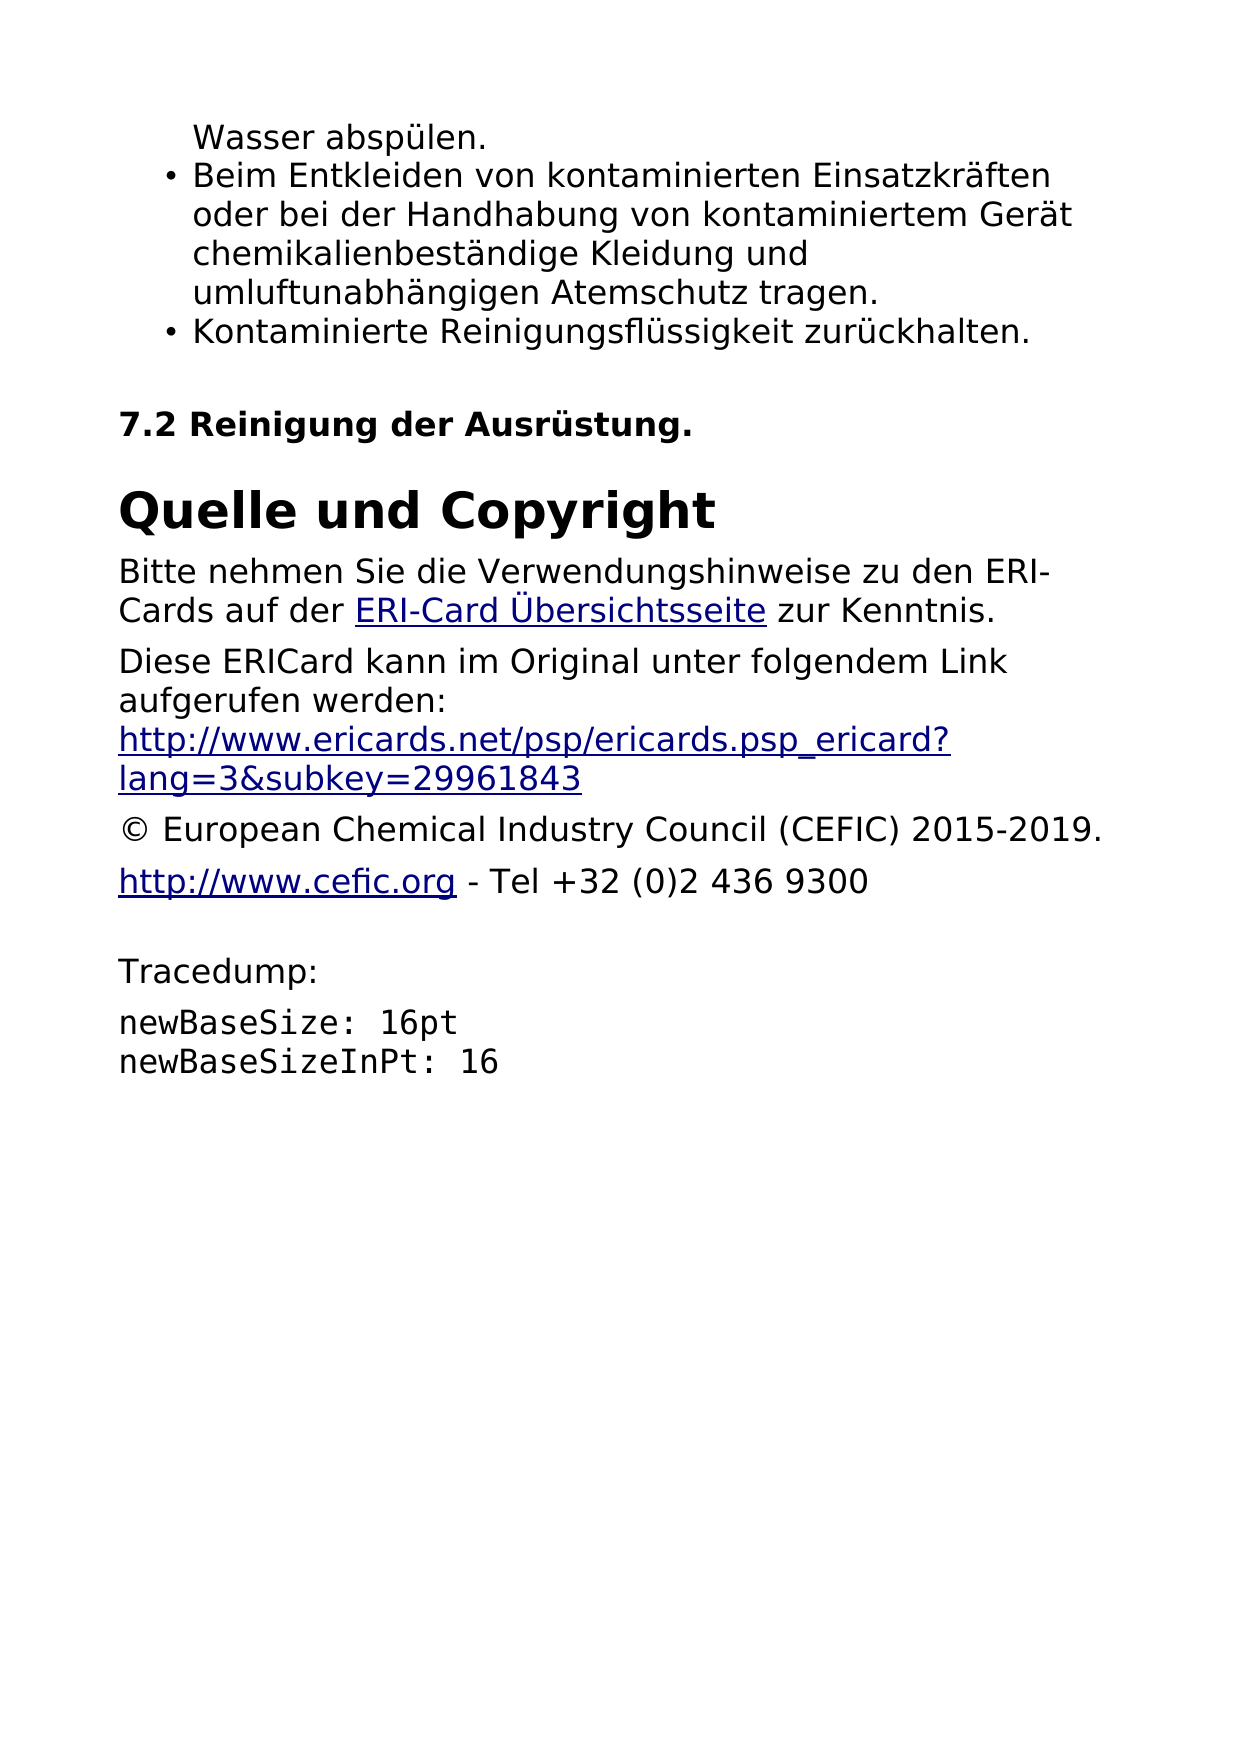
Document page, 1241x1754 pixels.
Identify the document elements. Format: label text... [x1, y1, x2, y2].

text Tracedump: [118, 914, 1122, 991]
text Diese ERICard kann im Original unter folgendem Link aufgerufen werden: http://www.ericards.net/psp/ericards.psp_ericard?lang=3&subkey=29961843 [118, 643, 1122, 798]
list Wasser abspülen. [177, 118, 1122, 157]
subtitle Quelle und Copyright [118, 482, 1122, 540]
text © European Chemical Industry Council (CEFIC) 2015-2019. [118, 811, 1122, 850]
text newBaseSize: 16pt newBaseSizeInPt: 16 [118, 1004, 1122, 1082]
list Beim Entkleiden von kontaminierten Einsatzkräften oder bei der Handhabung von kontaminiertem Gerät chemikalienbeständige Kleidung und umluftunabhängigen Atemschutz tragen. [177, 157, 1122, 312]
text http://www.cefic.org - Tel +32 (0)2 436 9300 [118, 862, 1122, 901]
list Kontaminierte Reinigungsflüssigkeit zurückhalten. [177, 312, 1122, 351]
subtitle 7.2 Reinigung der Ausrüstung. [118, 406, 1122, 444]
text Bitte nehmen Sie die Verwendungshinweise zu den ERI-Cards auf der ERI-Card Übersichtsseite zur Kenntnis. [118, 553, 1122, 631]
